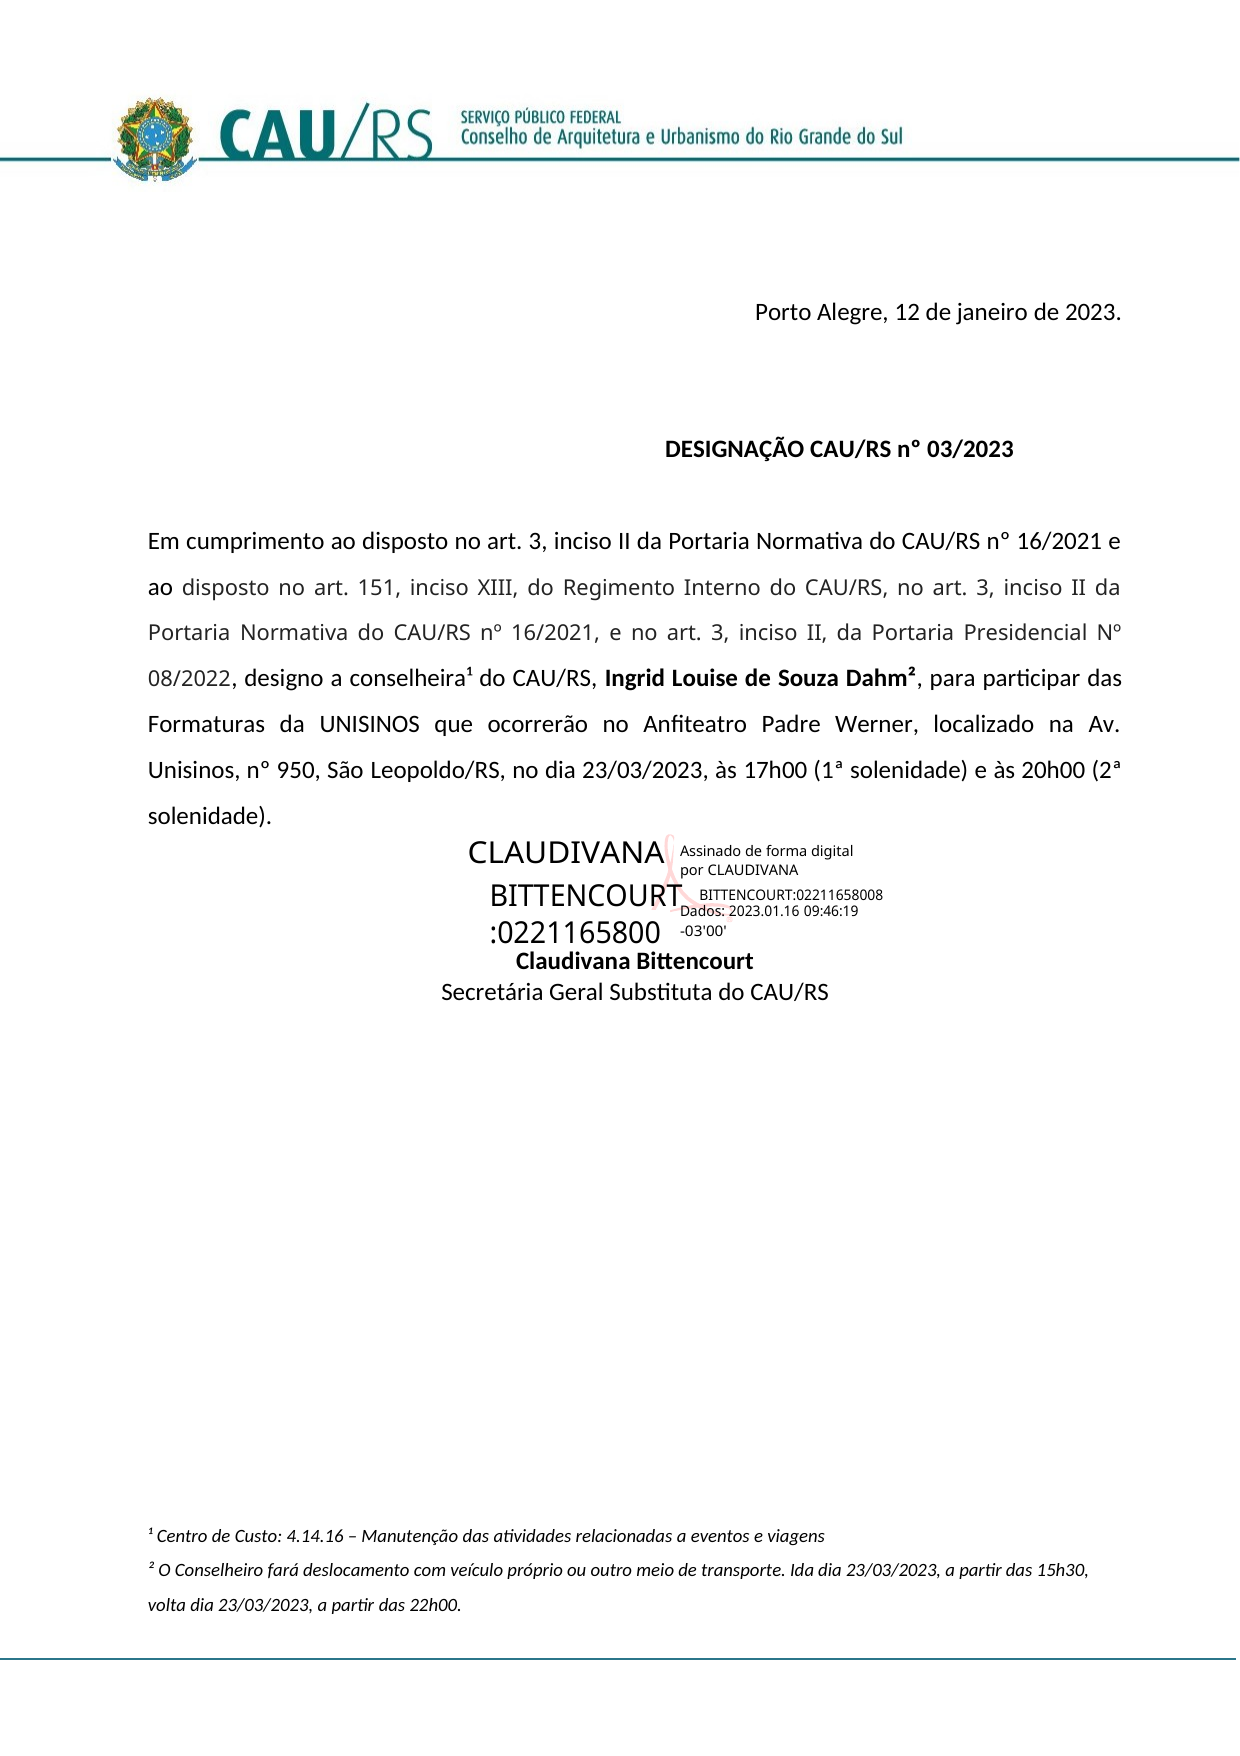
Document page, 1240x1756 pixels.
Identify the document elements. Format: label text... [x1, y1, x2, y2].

text -03'00' [680, 921, 1239, 941]
text Porto Alegre, 12 de janeiro de 2023. [755, 296, 1239, 326]
text BITTENCOURT BITTENCOURT:02211658008 [678, 880, 1239, 906]
text Em cumprimento ao disposto no art. 3, inciso II da Portaria Normativa do CAU/RS nº 16/2021 e ao disposto no art. 151, inciso XIII, do Regimento Interno do CAU/RS, no art. 3, inciso II da Portaria Normativa do CAU/RS nº 16/2021, e no art. 3, inciso II, da Portaria Presidencial Nº 08/2022, designo a conselheira¹ do CAU/RS, Ingrid Louise de Souza Dahm², para participar das Formaturas da UNISINOS que ocorrerão no Anfiteatro Padre Werner, localizado na Av. Unisinos, nº 950, São Leopoldo/RS, no dia 23/03/2023, às 17h00 (1ª solenidade) e às 20h00 (2ª solenidade). [148, 510, 1122, 831]
text BITTENCOURT BITTENCOURT:02211658008 [489, 880, 664, 906]
text ² O Conselheiro fará deslocamento com veículo próprio ou outro meio de transporte. Ida dia 23/03/2023, a partir das 15h30, volta dia 23/03/2023, a partir das 22h00. [148, 1558, 1093, 1616]
text ¹ Centro de Custo: 4.14.16 – Manutenção das atividades relacionadas a eventos e viagens [148, 1524, 1239, 1547]
subtitle CLAUDIVANA [0, 832, 664, 873]
text :02211658008 [489, 911, 670, 947]
text Assinado de forma digital por CLAUDIVANA [680, 840, 860, 880]
text Dados: 2023.01.16 09:46:19 [731, 906, 1239, 919]
subtitle DESIGNAÇÃO CAU/RS nº 03/2023 [439, 433, 1239, 464]
subtitle Claudivana Bittencourt [439, 946, 831, 976]
text Secretária Geral Substituta do CAU/RS [439, 976, 831, 1007]
